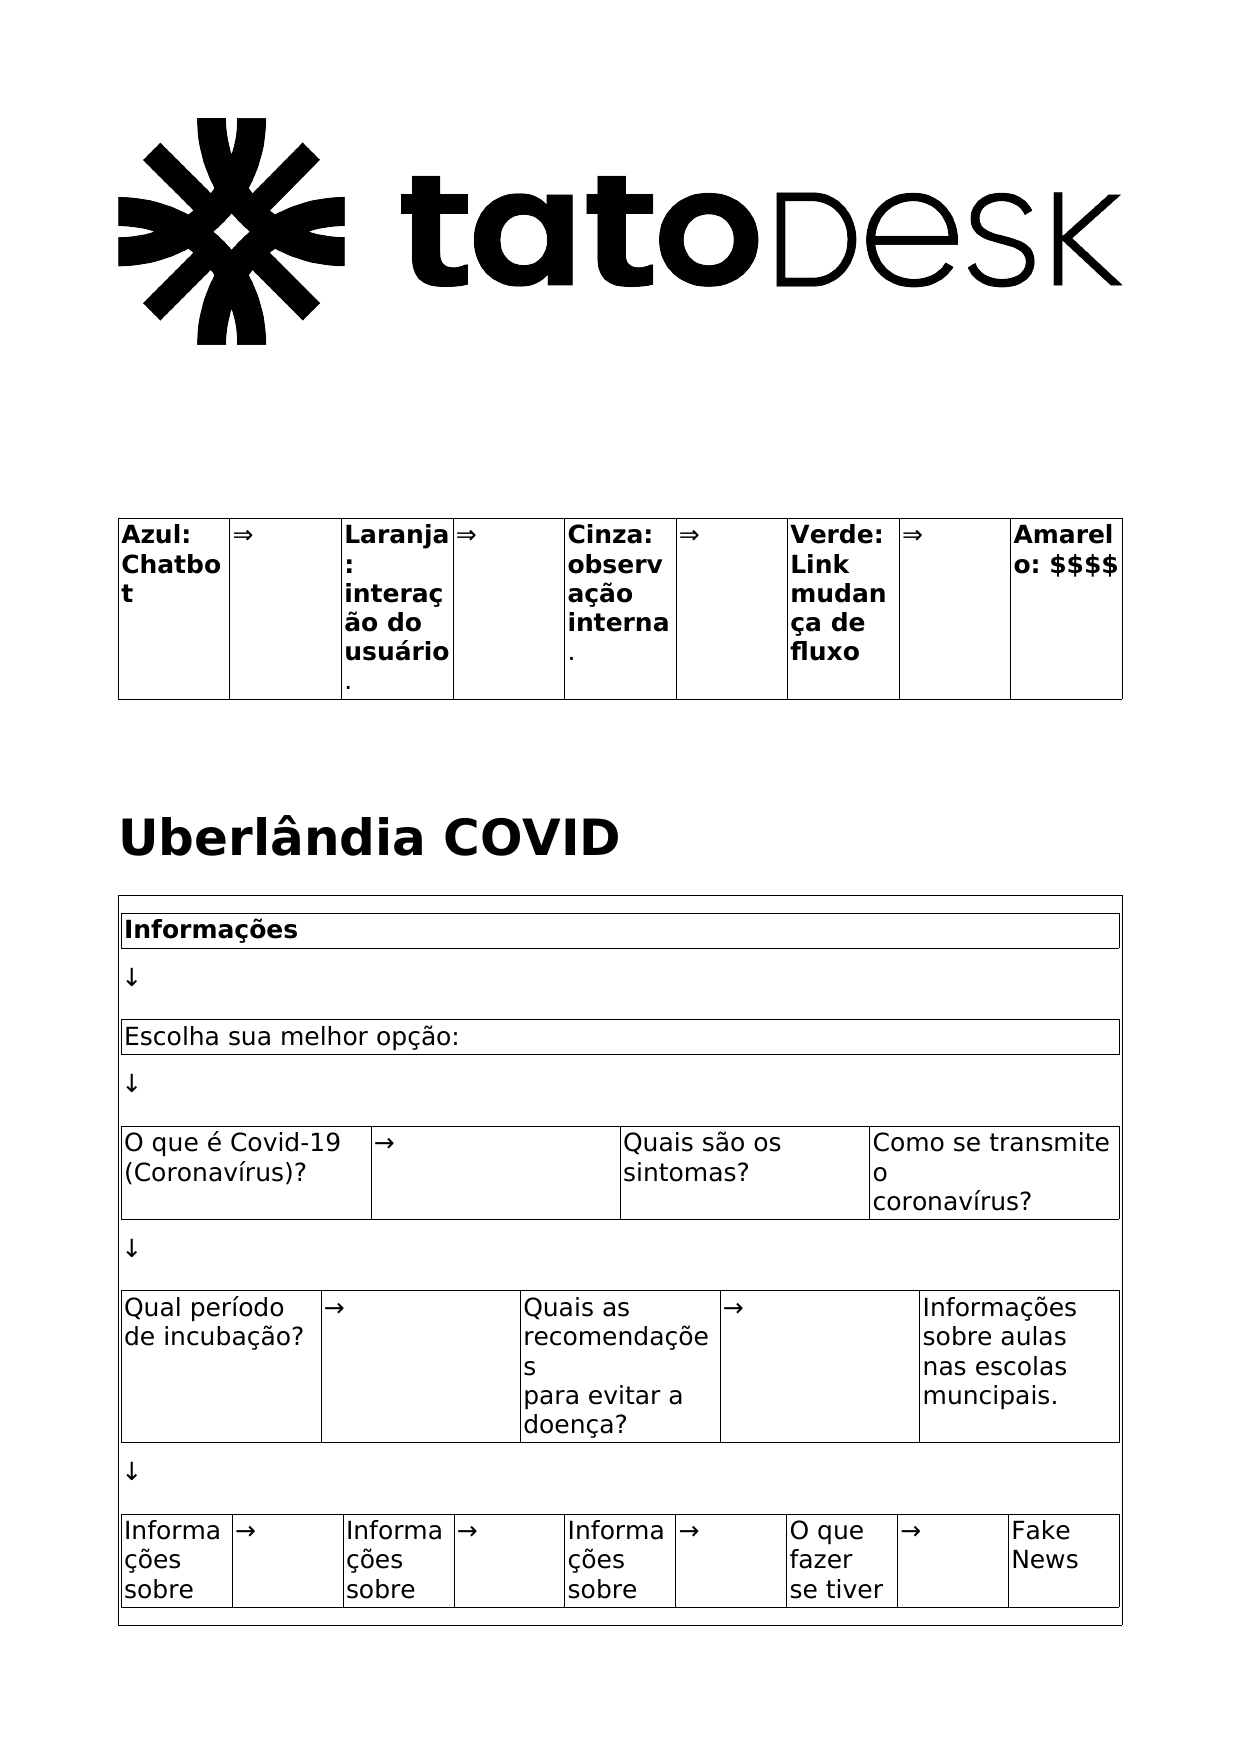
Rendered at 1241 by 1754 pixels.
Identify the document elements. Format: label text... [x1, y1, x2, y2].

table_header ⇒ [900, 519, 1010, 699]
table_header Azul: Chatbot [119, 519, 229, 699]
table_header → [322, 1291, 520, 1442]
table_header → [233, 1515, 343, 1607]
picture [118, 118, 1123, 345]
table_header Escolha sua melhor opção: [122, 1020, 1119, 1054]
table_header Informações sobre [565, 1515, 675, 1607]
table_header Quais são os sintomas? [621, 1127, 869, 1219]
table_header Informações [122, 914, 1119, 948]
table_header Cinza: observação interna. [565, 519, 676, 699]
table_header → [372, 1127, 620, 1219]
table_header ⇒ [454, 519, 564, 699]
table_header Informações sobre [344, 1515, 454, 1607]
subtitle Uberlândia COVID [118, 809, 1122, 868]
table_header Laranja: interação do usuário. [342, 519, 453, 699]
table_header ↓ ↓ ↓ ↓ [119, 896, 1122, 1625]
table_header Verde: Link mudança de fluxo [788, 519, 899, 699]
table_header Informações sobre [122, 1515, 232, 1607]
table_header O que é Covid-19 (Coronavírus)? [122, 1127, 371, 1219]
table_header O que fazer se tiver [787, 1515, 897, 1607]
table_header Como se transmite o coronavírus? [870, 1127, 1119, 1219]
table_header → [898, 1515, 1008, 1607]
table_header Informações sobre aulas nas escolas muncipais. [920, 1291, 1119, 1442]
table_header Qual período de incubação? [122, 1291, 321, 1442]
table_header → [721, 1291, 919, 1442]
table_header Quais as recomendações para evitar a doença? [521, 1291, 720, 1442]
table_header Fake News [1009, 1515, 1119, 1607]
table_header Amarelo: $$$$ [1011, 519, 1122, 699]
table_header → [676, 1515, 786, 1607]
table_header ⇒ [230, 519, 341, 699]
table_header → [455, 1515, 564, 1607]
table_header ⇒ [677, 519, 787, 699]
